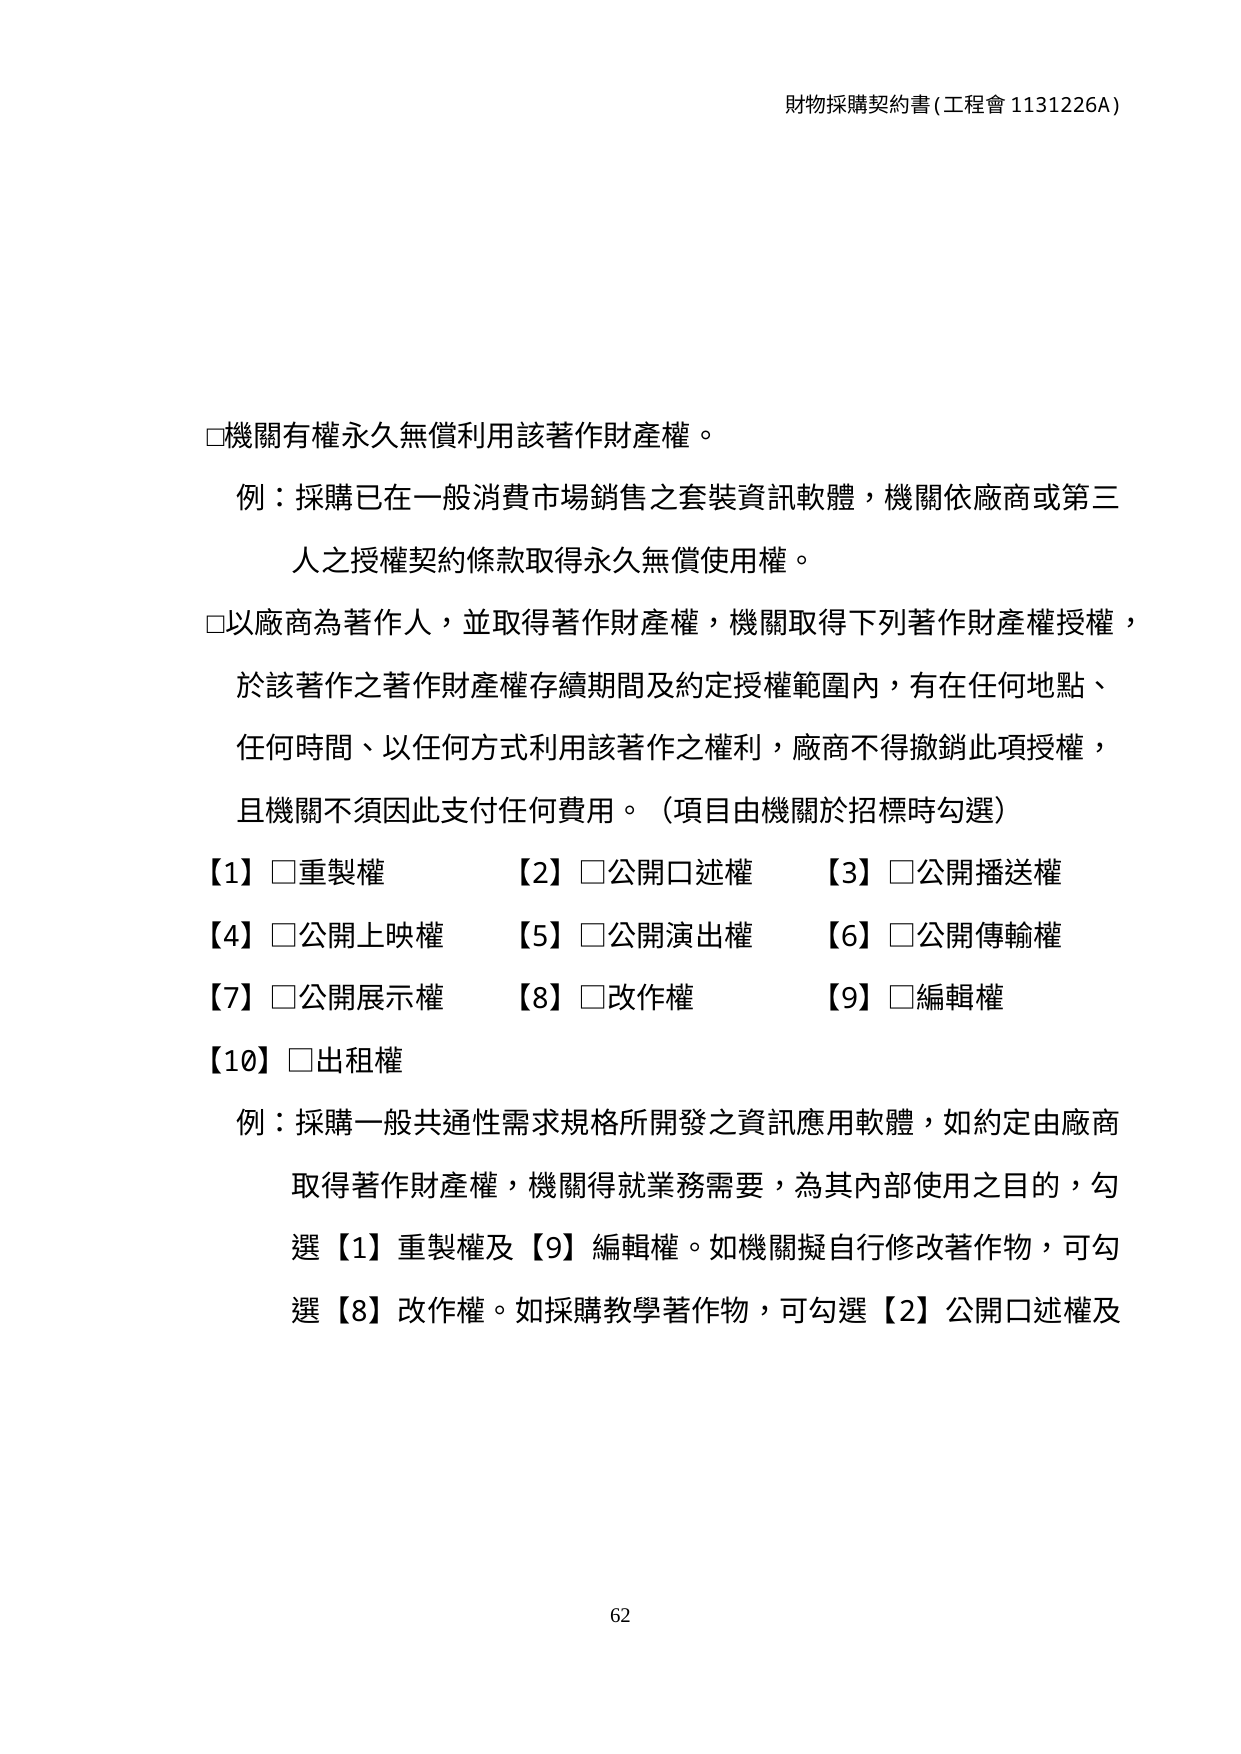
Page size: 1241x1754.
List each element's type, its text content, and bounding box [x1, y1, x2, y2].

text 【4】□公開上映權 【5】□公開演出權 【6】□公開傳輸權 [193, 892, 1122, 954]
text 【7】□公開展示權 【8】□改作權 【9】□編輯權 [193, 954, 1122, 1017]
text 例：採購一般共通性需求規格所開發之資訊應用軟體，如約定由廠商取得著作財產權，機關得就業務需要，為其內部使用之目的，勾選【1】重製權及【9】編輯權。如機關擬自行修改著作物，可勾選【8】改作權。如採購教學著作物，可勾選【2】公開口述權及 [236, 1079, 1122, 1329]
text □以廠商為著作人，並取得著作財產權，機關取得下列著作財產權授權，於該著作之著作財產權存續期間及約定授權範圍內，有在任何地點、任何時間、以任何方式利用該著作之權利，廠商不得撤銷此項授權，且機關不須因此支付任何費用。（項目由機關於招標時勾選） [207, 579, 1116, 829]
text 【1】□重製權 【2】□公開口述權 【3】□公開播送權 [193, 829, 1122, 892]
text □機關有權永久無償利用該著作財產權。 [207, 392, 1116, 454]
text 【10】□出租權 [193, 1017, 1122, 1079]
text 例：採購已在一般消費市場銷售之套裝資訊軟體，機關依廠商或第三人之授權契約條款取得永久無償使用權。 [236, 454, 1122, 579]
